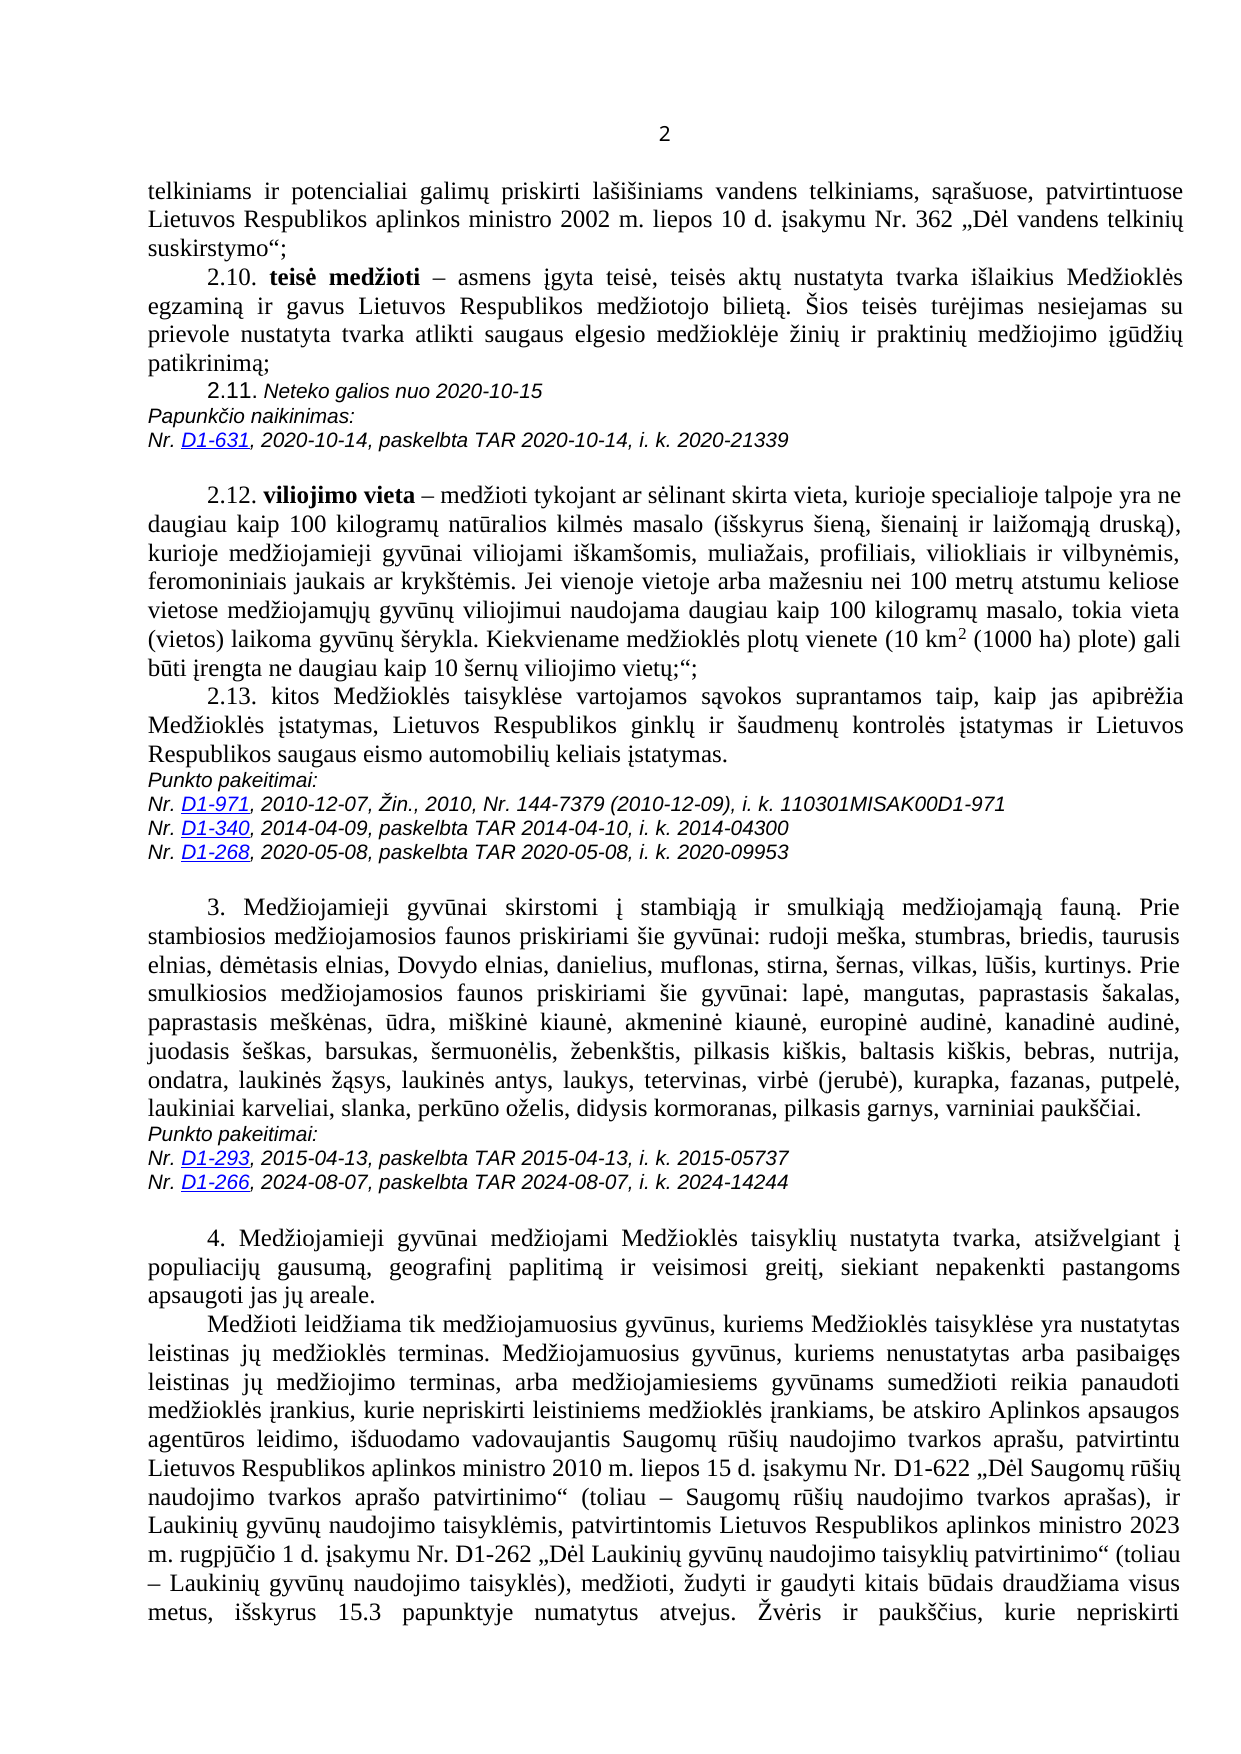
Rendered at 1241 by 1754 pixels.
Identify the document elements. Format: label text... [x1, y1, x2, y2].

text 2.10. teisė medžioti – asmens įgyta teisė, teisės aktų nustatyta tvarka išlaikius Medžioklės egzaminą ir gavus Lietuvos Respublikos medžiotojo bilietą. Šios teisės turėjimas nesiejamas su prievole nustatyta tvarka atlikti saugaus elgesio medžioklėje žinių ir praktinių medžiojimo įgūdžių patikrinimą; [148, 262, 1185, 377]
text 2.11. Neteko galios nuo 2020-10-15 [148, 377, 1181, 403]
text 4. Medžiojamieji gyvūnai medžiojami Medžioklės taisyklių nustatyta tvarka, atsižvelgiant į populiacijų gausumą, geografinį paplitimą ir veisimosi greitį, siekiant nepakenkti pastangoms apsaugoti jas jų areale. [148, 1223, 1181, 1309]
text Nr. D1-971, 2010-12-07, Žin., 2010, Nr. 144-7379 (2010-12-09), i. k. 110301MISAK00D1-971 [148, 792, 1181, 816]
text Papunkčio naikinimas: [148, 403, 1181, 427]
text Nr. D1-340, 2014-04-09, paskelbta TAR 2014-04-10, i. k. 2014-04300 [148, 816, 1181, 839]
text Nr. D1-631, 2020-10-14, paskelbta TAR 2020-10-14, i. k. 2020-21339 [148, 427, 1181, 451]
text Punkto pakeitimai: [148, 768, 1181, 792]
text 3. Medžiojamieji gyvūnai skirstomi į stambiąją ir smulkiąją medžiojamąją fauną. Prie stambiosios medžiojamosios faunos priskiriami šie gyvūnai: rudoji meška, stumbras, briedis, taurusis elnias, dėmėtasis elnias, Dovydo elnias, danielius, muflonas, stirna, šernas, vilkas, lūšis, kurtinys. Prie smulkiosios medžiojamosios faunos priskiriami šie gyvūnai: lapė, mangutas, paprastasis šakalas, paprastasis meškėnas, ūdra, miškinė kiaunė, akmeninė kiaunė, europinė audinė, kanadinė audinė, juodasis šeškas, barsukas, šermuonėlis, žebenkštis, pilkasis kiškis, baltasis kiškis, bebras, nutrija, ondatra, laukinės žąsys, laukinės antys, laukys, tetervinas, virbė (jerubė), kurapka, fazanas, putpelė, laukiniai karveliai, slanka, perkūno oželis, didysis kormoranas, pilkasis garnys, varniniai paukščiai. [148, 892, 1181, 1122]
text telkiniams ir potencialiai galimų priskirti lašišiniams vandens telkiniams, sąrašuose, patvirtintuose Lietuvos Respublikos aplinkos ministro 2002 m. liepos 10 d. įsakymu Nr. 362 „Dėl vandens telkinių suskirstymo“; [148, 176, 1185, 262]
text 2.12. viliojimo vieta – medžioti tykojant ar sėlinant skirta vieta, kurioje specialioje talpoje yra ne daugiau kaip 100 kilogramų natūralios kilmės masalo (išskyrus šieną, šienainį ir laižomąją druską), kurioje medžiojamieji gyvūnai viliojami iškamšomis, muliažais, profiliais, viliokliais ir vilbynėmis, feromoniniais jaukais ar krykštėmis. Jei vienoje vietoje arba mažesniu nei 100 metrų atstumu keliose vietose medžiojamųjų gyvūnų viliojimui naudojama daugiau kaip 100 kilogramų masalo, tokia vieta (vietos) laikoma gyvūnų šėrykla. Kiekviename medžioklės plotų vienete (10 km2 (1000 ha) plote) gali būti įrengta ne daugiau kaip 10 šernų viliojimo vietų;“; [148, 480, 1181, 681]
text Nr. D1-266, 2024-08-07, paskelbta TAR 2024-08-07, i. k. 2024-14244 [148, 1170, 1181, 1194]
text Nr. D1-293, 2015-04-13, paskelbta TAR 2015-04-13, i. k. 2015-05737 [148, 1146, 1181, 1170]
text 2.13. kitos Medžioklės taisyklėse vartojamos sąvokos suprantamos taip, kaip jas apibrėžia Medžioklės įstatymas, Lietuvos Respublikos ginklų ir šaudmenų kontrolės įstatymas ir Lietuvos Respublikos saugaus eismo automobilių keliais įstatymas. [148, 681, 1185, 768]
text Punkto pakeitimai: [148, 1122, 1181, 1146]
text Medžioti leidžiama tik medžiojamuosius gyvūnus, kuriems Medžioklės taisyklėse yra nustatytas leistinas jų medžioklės terminas. Medžiojamuosius gyvūnus, kuriems nenustatytas arba pasibaigęs leistinas jų medžiojimo terminas, arba medžiojamiesiems gyvūnams sumedžioti reikia panaudoti medžioklės įrankius, kurie nepriskirti leistiniems medžioklės įrankiams, be atskiro Aplinkos apsaugos agentūros leidimo, išduodamo vadovaujantis Saugomų rūšių naudojimo tvarkos aprašu, patvirtintu Lietuvos Respublikos aplinkos ministro 2010 m. liepos 15 d. įsakymu Nr. D1‑622 „Dėl Saugomų rūšių naudojimo tvarkos aprašo patvirtinimo“ (toliau – Saugomų rūšių naudojimo tvarkos aprašas), ir Laukinių gyvūnų naudojimo taisyklėmis, patvirtintomis Lietuvos Respublikos aplinkos ministro 2023 m. rugpjūčio 1 d. įsakymu Nr. D1-262 „Dėl Laukinių gyvūnų naudojimo taisyklių patvirtinimo“ (toliau – Laukinių gyvūnų naudojimo taisyklės), medžioti, žudyti ir gaudyti kitais būdais draudžiama visus metus, išskyrus 15.3 papunktyje numatytus atvejus. Žvėris ir paukščius, kurie nepriskirti [148, 1309, 1181, 1625]
text Nr. D1-268, 2020-05-08, paskelbta TAR 2020-05-08, i. k. 2020-09953 [148, 839, 1181, 863]
